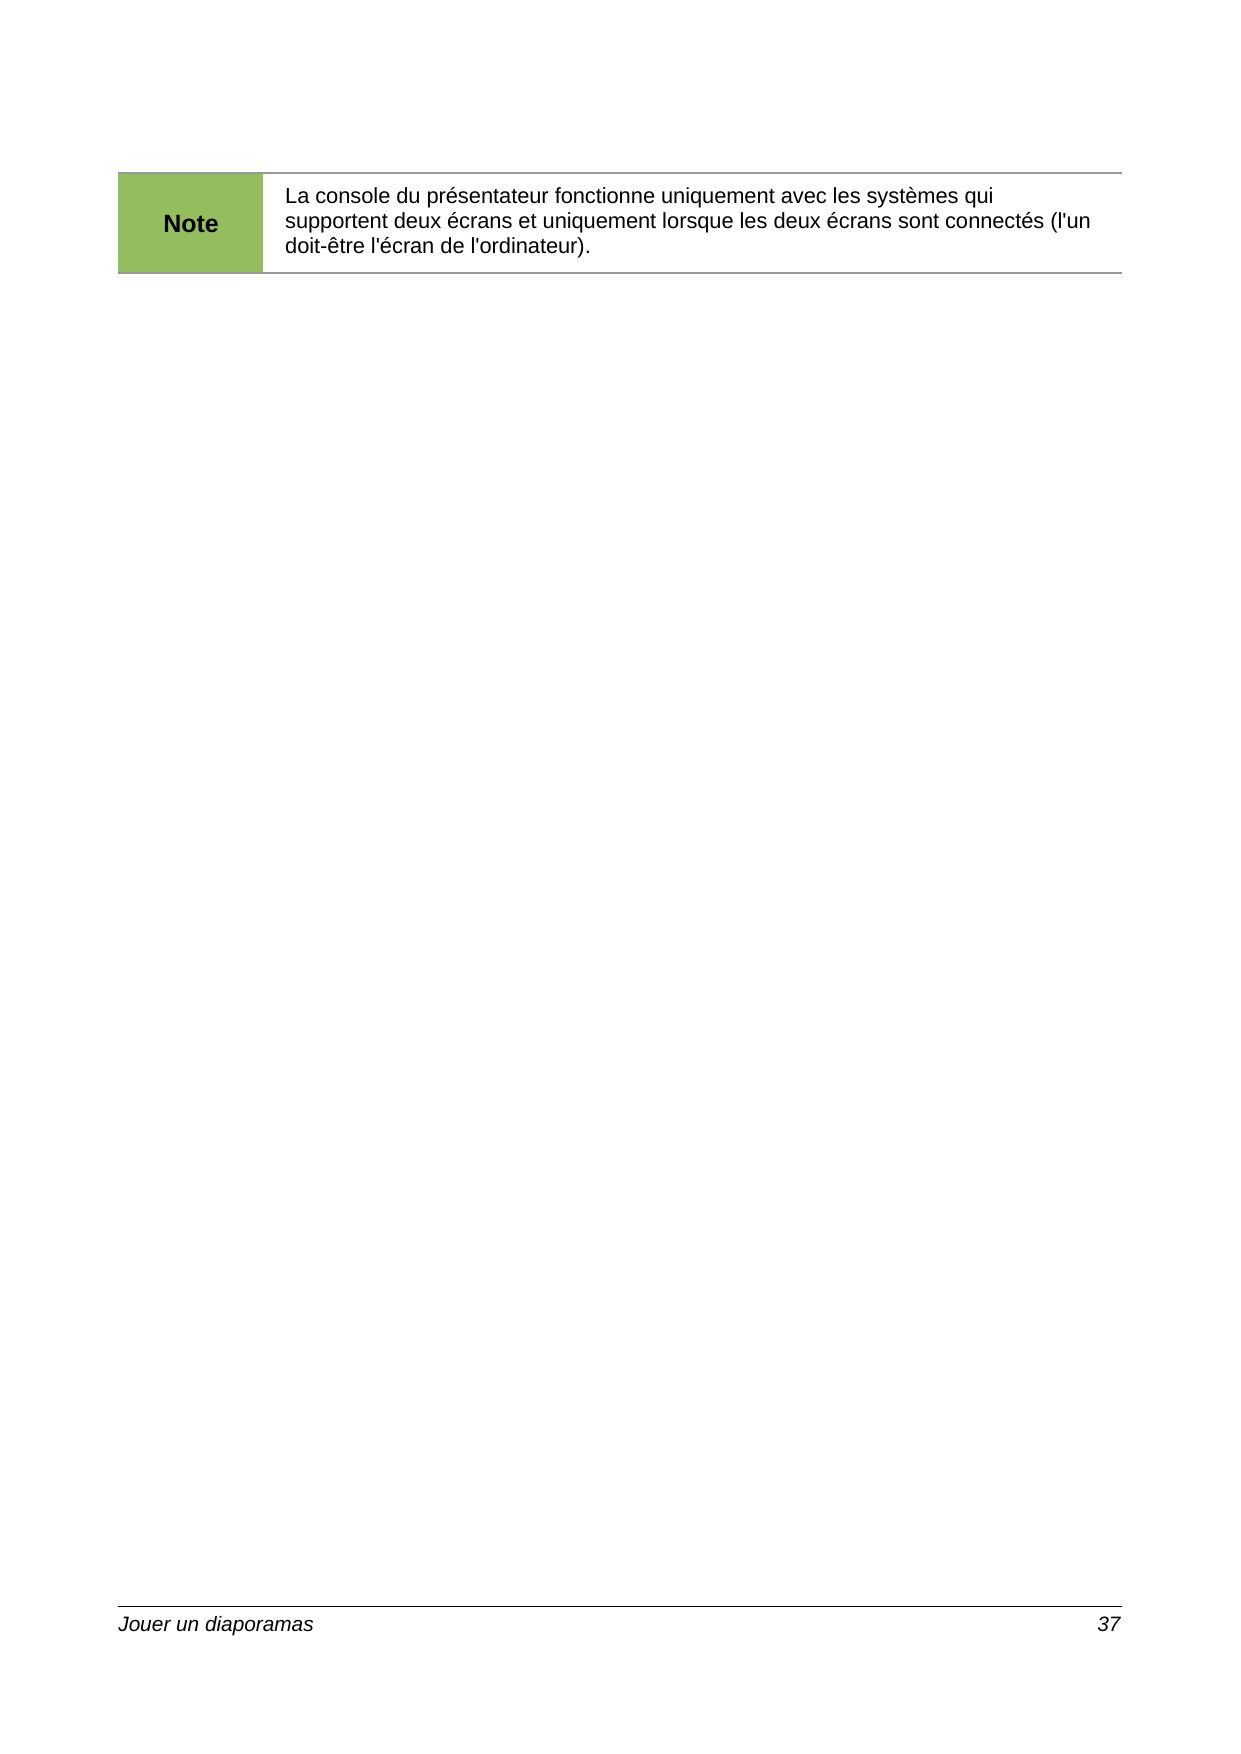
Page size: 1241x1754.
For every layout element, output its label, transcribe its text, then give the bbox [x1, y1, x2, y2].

table_header Note [118, 174, 263, 272]
table_header La console du présentateur fonctionne uniquement avec les systèmes qui supportent deux écrans et uniquement lorsque les deux écrans sont connectés (l'un doit-être l'écran de l'ordinateur). [264, 174, 1122, 272]
